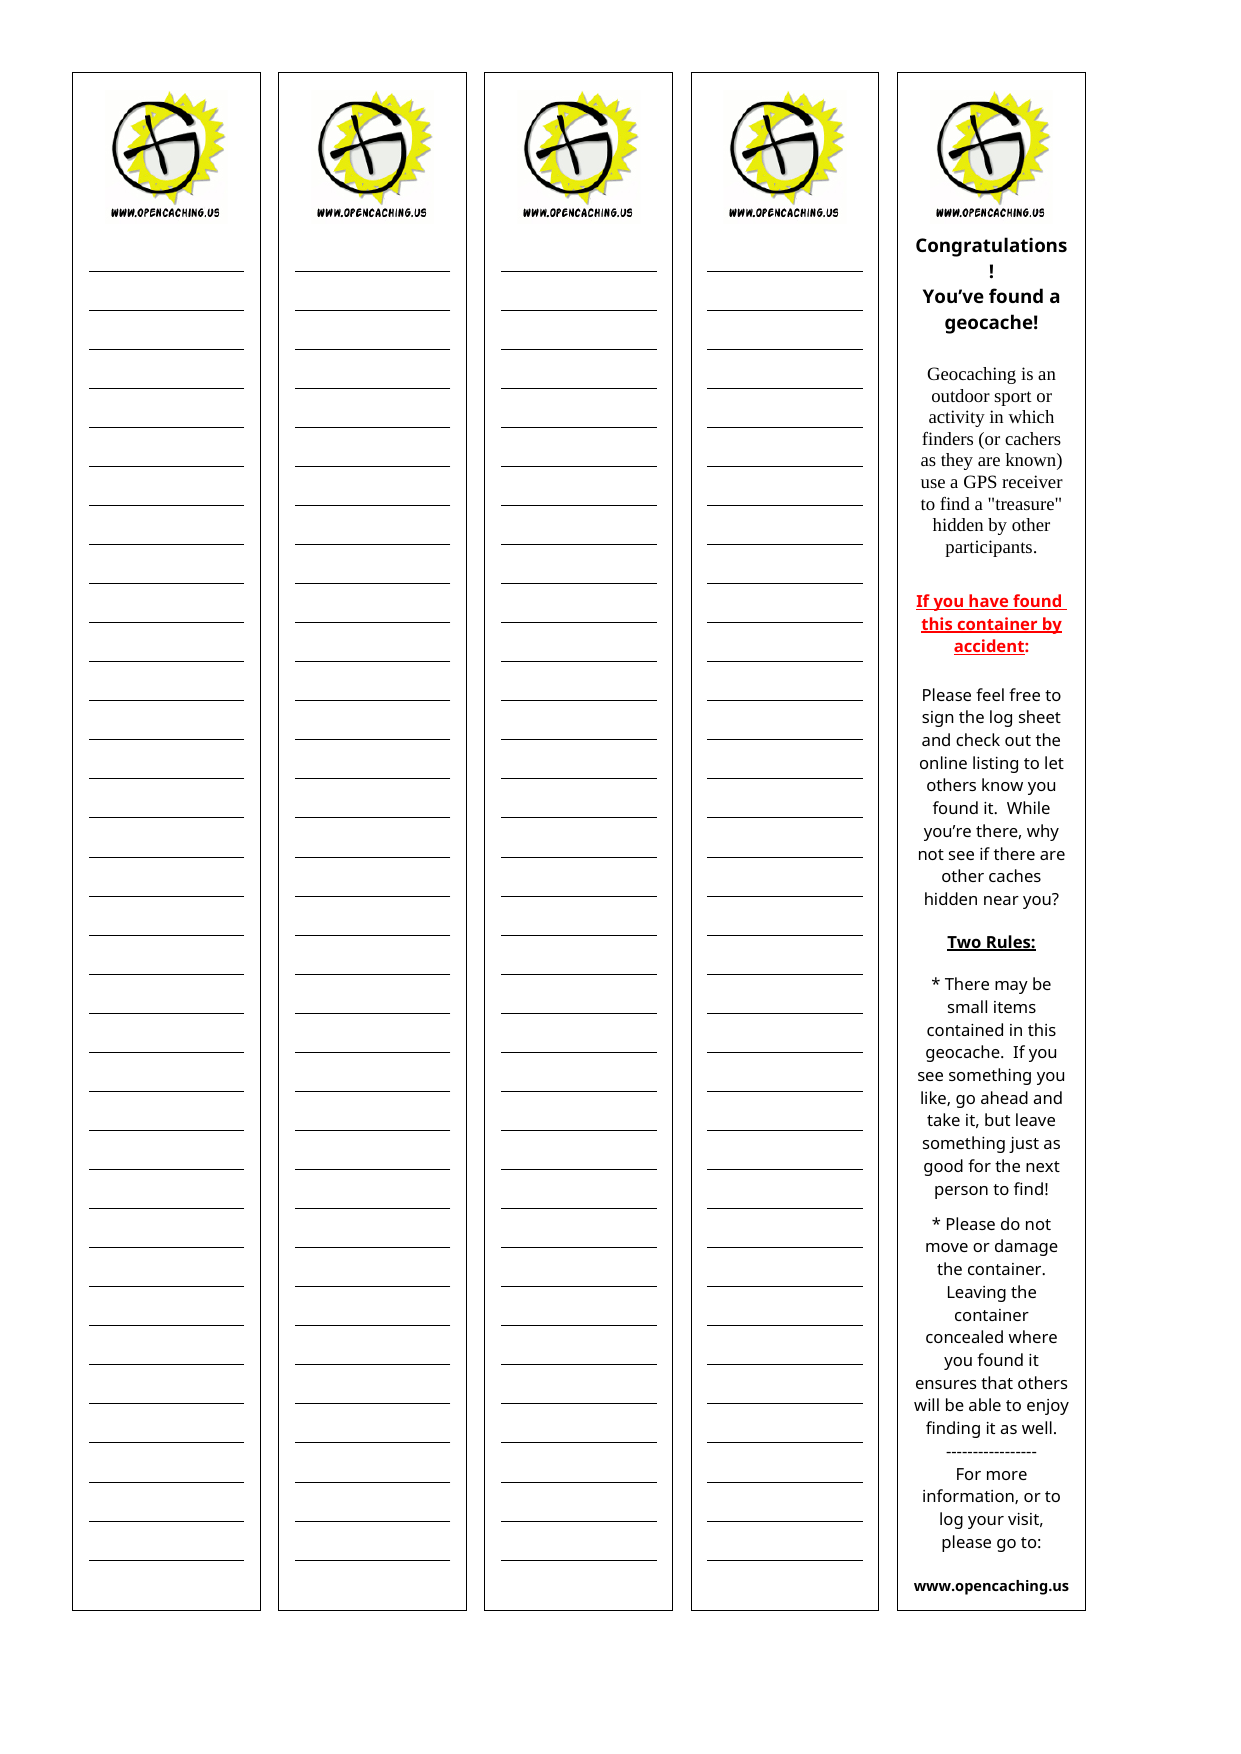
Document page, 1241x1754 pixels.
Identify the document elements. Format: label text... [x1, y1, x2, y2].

picture [723, 90, 847, 224]
text Please feel free to sign the log sheet and check out the online listing to let others know you found it. While you’re there, why not see if there are other caches hidden near you? [913, 683, 1069, 910]
text You’ve found a geocache! [913, 284, 1069, 335]
picture [930, 90, 1053, 224]
picture [105, 90, 228, 224]
text Geocaching is an outdoor sport or activity in which finders (or cachers as they are known) use a GPS receiver to find a "treasure" hidden by other participants. [913, 363, 1069, 557]
text www.opencaching.us [913, 1576, 1069, 1596]
text * Please do not move or damage the container. Leaving the container concealed where you found it ensures that others will be able to enjoy finding it as well. [913, 1212, 1069, 1439]
text For more information, or to log your visit, please go to: [913, 1462, 1069, 1553]
text * There may be small items contained in this geocache. If you see something you like, go ahead and take it, but leave something just as good for the next person to find! [913, 973, 1069, 1200]
text If you have found [913, 589, 1069, 612]
picture [311, 90, 434, 224]
text ----------------- [913, 1439, 1069, 1462]
text Congratulations! [913, 233, 1069, 284]
text Two Rules: [913, 930, 1069, 953]
picture [517, 90, 641, 224]
text this container by accident: [913, 612, 1069, 658]
